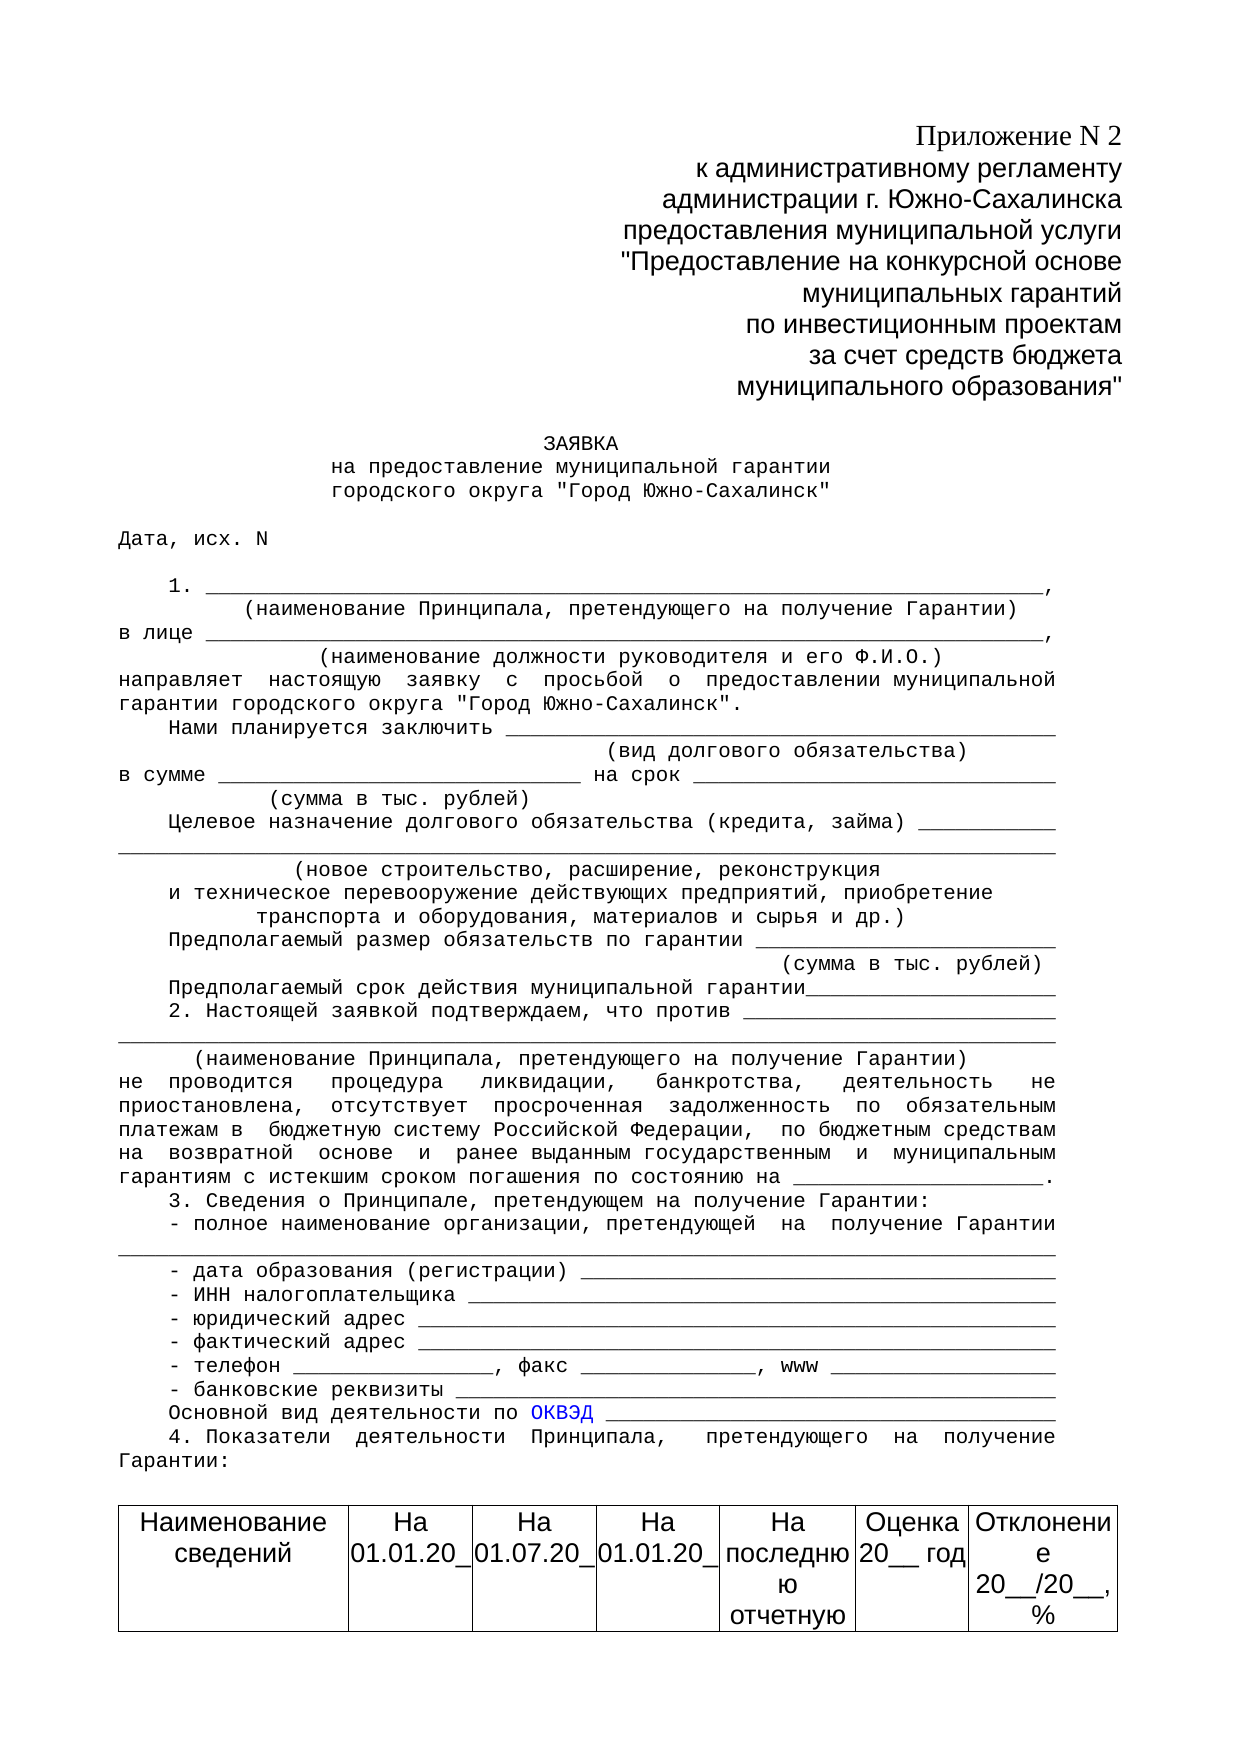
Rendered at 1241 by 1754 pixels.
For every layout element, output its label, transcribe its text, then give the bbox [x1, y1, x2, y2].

text 4. Показатели деятельности Принципала, претендующего на получение [118, 1426, 1122, 1450]
text предоставления муниципальной услуги [118, 214, 1122, 245]
text - телефон ________________, факс ______________, www __________________ [118, 1355, 1122, 1379]
text на предоставление муниципальной гарантии [118, 457, 1122, 480]
text 1. ___________________________________________________________________, [118, 575, 1122, 598]
text Предполагаемый размер обязательств по гарантии ________________________ [118, 929, 1122, 953]
text Приложение N 2 [118, 118, 1122, 152]
table_header На 01.07.20_ [473, 1506, 596, 1631]
text к административному регламенту [118, 152, 1122, 183]
text ЗАЯВКА [118, 433, 1122, 457]
text и техническое перевооружение действующих предприятий, приобретение [118, 882, 1122, 906]
text по инвестиционным проектам [118, 308, 1122, 339]
text "Предоставление на конкурсной основе [118, 245, 1122, 277]
text Дата, исх. N [118, 527, 1122, 551]
text муниципальных гарантий [118, 277, 1122, 308]
text Целевое назначение долгового обязательства (кредита, займа) ___________ [118, 811, 1122, 835]
text платежам в бюджетную систему Российской Федерации, по бюджетным средствам [118, 1119, 1122, 1142]
text (наименование Принципала, претендующего на получение Гарантии) [118, 1048, 1122, 1071]
text городского округа "Город Южно-Сахалинск" [118, 480, 1122, 504]
text - банковские реквизиты ________________________________________________ [118, 1379, 1122, 1402]
text (наименование должности руководителя и его Ф.И.О.) [118, 646, 1122, 669]
text направляет настоящую заявку с просьбой о предоставлении муниципальной [118, 669, 1122, 693]
text не проводится процедура ликвидации, банкротства, деятельность не [118, 1071, 1122, 1095]
text Предполагаемый срок действия муниципальной гарантии____________________ [118, 977, 1122, 1000]
text 3. Сведения о Принципале, претендующем на получение Гарантии: [118, 1189, 1122, 1213]
text гарантии городского округа "Город Южно-Сахалинск". [118, 693, 1122, 717]
text за счет средств бюджета [118, 339, 1122, 370]
table_header Наименование сведений [119, 1506, 348, 1631]
text на возвратной основе и ранее выданным государственным и муниципальным [118, 1142, 1122, 1166]
text 2. Настоящей заявкой подтверждаем, что против _________________________ [118, 1000, 1122, 1024]
text Нами планируется заключить ____________________________________________ [118, 717, 1122, 740]
text приостановлена, отсутствует просроченная задолженность по обязательным [118, 1095, 1122, 1119]
text ___________________________________________________________________________ [118, 835, 1122, 858]
text (наименование Принципала, претендующего на получение Гарантии) [118, 598, 1122, 622]
text ___________________________________________________________________________ [118, 1237, 1122, 1261]
text (сумма в тыс. рублей) [118, 788, 1122, 811]
text гарантиям с истекшим сроком погашения по состоянию на ____________________. [118, 1166, 1122, 1189]
text - фактический адрес ___________________________________________________ [118, 1331, 1122, 1355]
text (новое строительство, расширение, реконструкция [118, 858, 1122, 882]
text - полное наименование организации, претендующей на получение Гарантии [118, 1213, 1122, 1237]
table_header На 01.01.20_ [349, 1506, 472, 1631]
table_header На последнюю отчетную [720, 1506, 855, 1631]
text транспорта и оборудования, материалов и сырья и др.) [118, 906, 1122, 929]
text Основной вид деятельности по ОКВЭД ____________________________________ [118, 1402, 1122, 1426]
table_header Оценка 20__ год [856, 1506, 968, 1631]
text Гарантии: [118, 1450, 1122, 1473]
text (сумма в тыс. рублей) [118, 953, 1122, 977]
text в лице ___________________________________________________________________, [118, 622, 1122, 646]
table_header Отклонение 20__/20__, % [969, 1506, 1117, 1631]
text администрации г. Южно-Сахалинска [118, 183, 1122, 214]
text - дата образования (регистрации) ______________________________________ [118, 1261, 1122, 1284]
text муниципального образования" [118, 370, 1122, 402]
text (вид долгового обязательства) [118, 740, 1122, 764]
text ___________________________________________________________________________ [118, 1024, 1122, 1048]
text - ИНН налогоплательщика _______________________________________________ [118, 1284, 1122, 1308]
text - юридический адрес ___________________________________________________ [118, 1308, 1122, 1331]
text в сумме _____________________________ на срок _____________________________ [118, 764, 1122, 788]
table_header На 01.01.20_ [597, 1506, 719, 1631]
